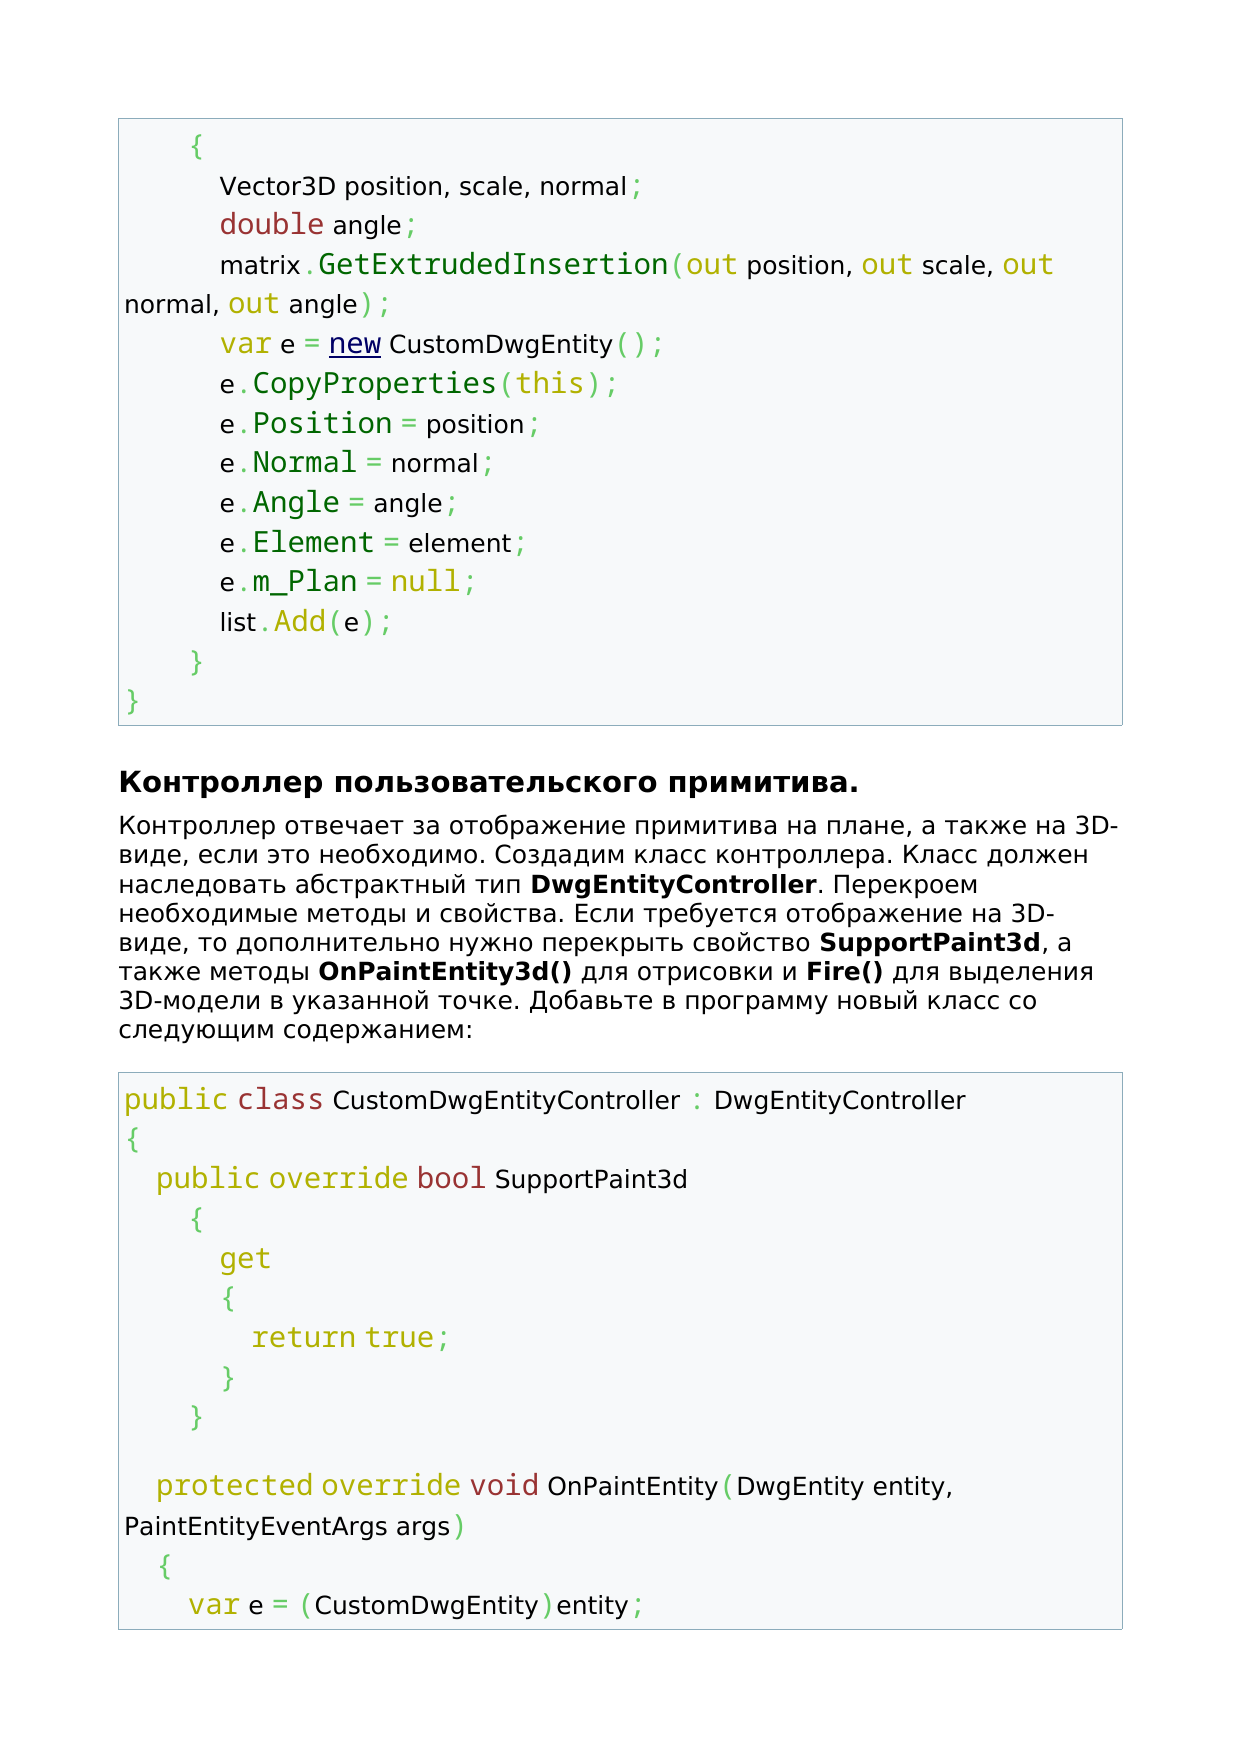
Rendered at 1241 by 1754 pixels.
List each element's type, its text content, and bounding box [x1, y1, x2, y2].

table_header public class CustomDwgEntityController : DwgEntityController { public override bool SupportPaint3d { get { return true; } } protected override void OnPaintEntity(DwgEntity entity, PaintEntityEventArgs args) { var e = (CustomDwgEntity)entity; [119, 1073, 1122, 1629]
text Контроллер отвечает за отображение примитива на плане, а также на 3D-виде, если это необходимо. Создадим класс контроллера. Класс должен наследовать абстрактный тип DwgEntityController. Перекроем необходимые методы и свойства. Если требуется отображение на 3D-виде, то дополнительно нужно перекрыть свойство SupportPaint3d, а также методы OnPaintEntity3d() для отрисовки и Fire() для выделения 3D-модели в указанной точке. Добавьте в программу новый класс со следующим содержанием: [118, 812, 1122, 1045]
table_header { Vector3D position, scale, normal; double angle; matrix.GetExtrudedInsertion(out position, out scale, out normal, out angle); var e = new CustomDwgEntity(); e.CopyProperties(this); e.Position = position; e.Normal = normal; e.Angle = angle; e.Element = element; e.m_Plan = null; list.Add(e); } } [119, 119, 1122, 725]
subtitle Контроллер пользовательского примитива. [118, 765, 1122, 799]
